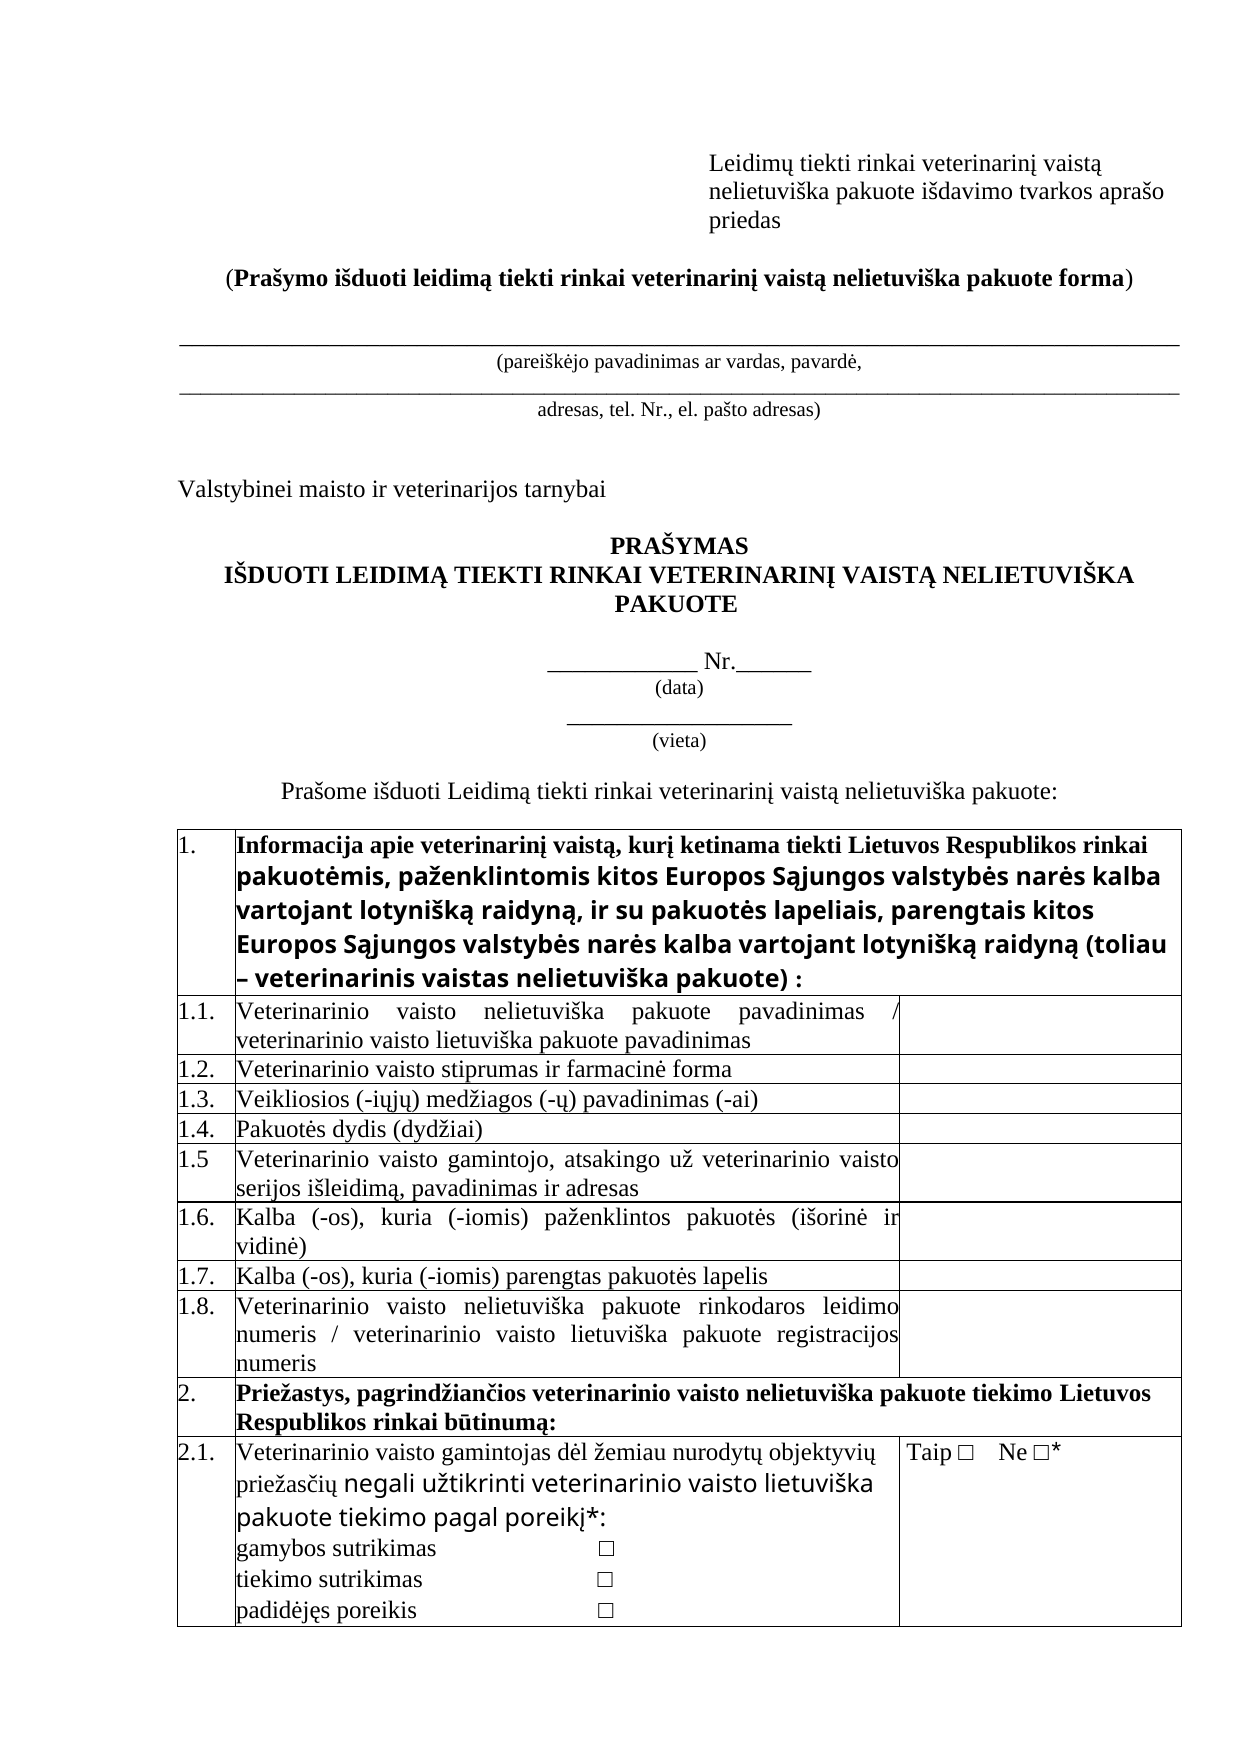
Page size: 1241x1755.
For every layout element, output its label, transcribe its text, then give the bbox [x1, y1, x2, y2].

table_cell 2. [178, 1378, 235, 1436]
table_cell Kalba (-os), kuria (-iomis) paženklintos pakuotės (išorinė ir vidinė) [236, 1203, 899, 1260]
table_cell [900, 1203, 1181, 1260]
text Leidimų tiekti rinkai veterinarinį vaistą [709, 148, 1181, 176]
text (data) [177, 675, 1181, 699]
table_cell 1.6. [178, 1203, 235, 1260]
table_cell [900, 1261, 1181, 1290]
table_cell Priežastys, pagrindžiančios veterinarinio vaisto nelietuviška pakuote tiekimo Lietuvos Respublikos rinkai būtinumą: [236, 1378, 1181, 1436]
text nelietuviška pakuote išdavimo tvarkos aprašo [709, 176, 1181, 205]
table_cell 1.4. [178, 1114, 235, 1143]
table_cell Veterinarinio vaisto stiprumas ir farmacinė forma [236, 1055, 899, 1083]
text Prašome išduoti Leidimą tiekti rinkai veterinarinį vaistą nelietuviška pakuote: [177, 776, 1181, 805]
table_cell [900, 1114, 1181, 1143]
table_cell 1.3. [178, 1084, 235, 1113]
table_cell [900, 1144, 1181, 1201]
table_cell 2.1. [178, 1437, 235, 1626]
text ________________________________________________________________________________ [177, 320, 1181, 349]
text (vieta) [177, 728, 1181, 752]
table_cell Taip □ Ne □* [900, 1437, 1181, 1626]
text __________________ [177, 699, 1181, 728]
table_cell 1.8. [178, 1291, 235, 1377]
text PRAŠYMAS [177, 531, 1181, 560]
table_cell Pakuotės dydis (dydžiai) [236, 1114, 899, 1143]
table_cell 1.5 [178, 1144, 235, 1201]
table_cell [900, 1084, 1181, 1113]
table_cell [900, 996, 1181, 1053]
text (pareiškėjo pavadinimas ar vardas, pavardė, [177, 349, 1181, 373]
table_cell Veterinarinio vaisto nelietuviška pakuote rinkodaros leidimo numeris / veterinarinio vaisto lietuviška pakuote registracijos numeris [236, 1291, 899, 1377]
table_cell Kalba (-os), kuria (-iomis) parengtas pakuotės lapelis [236, 1261, 899, 1290]
text priedas [709, 205, 1181, 234]
text ________________________________________________________________________________________________ [177, 373, 1181, 397]
table_cell Veterinarinio vaisto gamintojas dėl žemiau nurodytų objektyvių priežasčių negali užtikrinti veterinarinio vaisto lietuviška pakuote tiekimo pagal poreikį*: gamybos sutrikimas □ tiekimo sutrikimas □ padidėjęs poreikis □ [236, 1437, 899, 1626]
table_cell [900, 1291, 1181, 1377]
text (Prašymo išduoti leidimą tiekti rinkai veterinarinį vaistą nelietuviška pakuote forma) [177, 263, 1181, 291]
text IŠDUOTI LEIDIMĄ TIEKTI RINKAI VETERINARINĮ VAISTĄ NELIETUVIŠKA PAKUOTE [177, 560, 1181, 618]
table_header Informacija apie veterinarinį vaistą, kurį ketinama tiekti Lietuvos Respublikos rinkai pakuotėmis, paženklintomis kitos Europos Sąjungos valstybės narės kalba vartojant lotynišką raidyną, ir su pakuotės lapeliais, parengtais kitos Europos Sąjungos valstybės narės kalba vartojant lotynišką raidyną (toliau – veterinarinis vaistas nelietuviška pakuote) : [236, 830, 1181, 995]
text adresas, tel. Nr., el. pašto adresas) [177, 397, 1181, 421]
text ____________ Nr.______ [177, 646, 1181, 675]
table_cell 1.1. [178, 996, 235, 1053]
table_cell Veterinarinio vaisto nelietuviška pakuote pavadinimas / veterinarinio vaisto lietuviška pakuote pavadinimas [236, 996, 899, 1053]
table_cell [900, 1055, 1181, 1083]
table_cell Veikliosios (-iųjų) medžiagos (-ų) pavadinimas (-ai) [236, 1084, 899, 1113]
table_cell 1.7. [178, 1261, 235, 1290]
table_cell 1.2. [178, 1055, 235, 1083]
table_cell Veterinarinio vaisto gamintojo, atsakingo už veterinarinio vaisto serijos išleidimą, pavadinimas ir adresas [236, 1144, 899, 1201]
text Valstybinei maisto ir veterinarijos tarnybai [177, 474, 1181, 503]
table_header 1. [178, 830, 235, 995]
